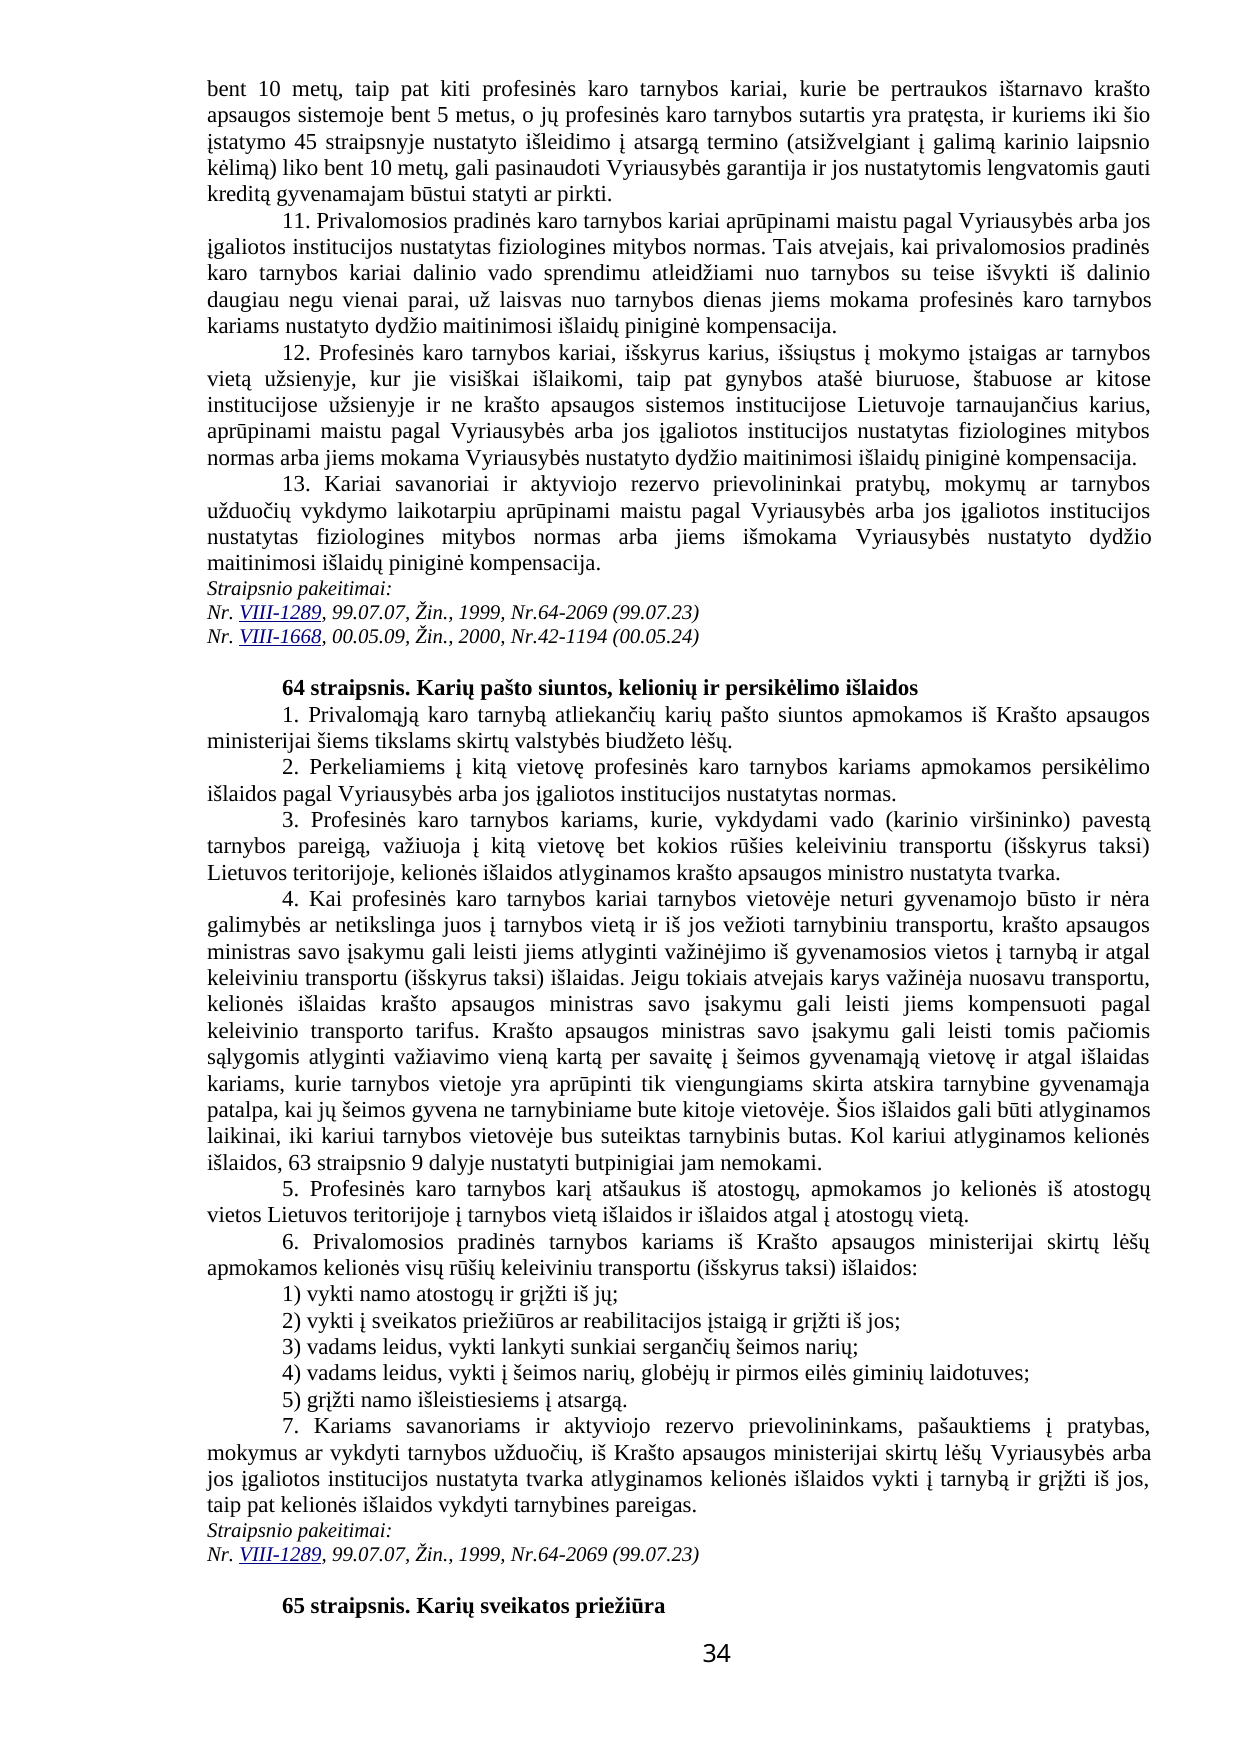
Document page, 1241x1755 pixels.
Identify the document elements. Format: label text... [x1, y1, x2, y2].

text 3) vadams leidus, vykti lankyti sunkiai sergančių šeimos narių; [207, 1333, 1152, 1359]
text Nr. VIII-1289, 99.07.07, Žin., 1999, Nr.64-2069 (99.07.23) [207, 600, 1152, 624]
text 4. Kai profesinės karo tarnybos kariai tarnybos vietovėje neturi gyvenamojo būsto ir nėra galimybės ar netikslinga juos į tarnybos vietą ir iš jos vežioti tarnybiniu transportu, krašto apsaugos ministras savo įsakymu gali leisti jiems atlyginti važinėjimo iš gyvenamosios vietos į tarnybą ir atgal keleiviniu transportu (išskyrus taksi) išlaidas. Jeigu tokiais atvejais karys važinėja nuosavu transportu, kelionės išlaidas krašto apsaugos ministras savo įsakymu gali leisti jiems kompensuoti pagal keleivinio transporto tarifus. Krašto apsaugos ministras savo įsakymu gali leisti tomis pačiomis sąlygomis atlyginti važiavimo vieną kartą per savaitę į šeimos gyvenamąją vietovę ir atgal išlaidas kariams, kurie tarnybos vietoje yra aprūpinti tik viengungiams skirta atskira tarnybine gyvenamąja patalpa, kai jų šeimos gyvena ne tarnybiniame bute kitoje vietovėje. Šios išlaidos gali būti atlyginamos laikinai, iki kariui tarnybos vietovėje bus suteiktas tarnybinis butas. Kol kariui atlyginamos kelionės išlaidos, 63 straipsnio 9 dalyje nustatyti butpinigiai jam nemokami. [207, 885, 1152, 1175]
text 2) vykti į sveikatos priežiūros ar reabilitacijos įstaigą ir grįžti iš jos; [207, 1307, 1152, 1333]
text 13. Kariai savanoriai ir aktyviojo rezervo prievolininkai pratybų, mokymų ar tarnybos užduočių vykdymo laikotarpiu aprūpinami maistu pagal Vyriausybės arba jos įgaliotos institucijos nustatytas fiziologines mitybos normas arba jiems išmokama Vyriausybės nustatyto dydžio maitinimosi išlaidų piniginė kompensacija. [207, 470, 1152, 576]
text 4) vadams leidus, vykti į šeimos narių, globėjų ir pirmos eilės giminių laidotuves; [207, 1359, 1152, 1386]
text 7. Kariams savanoriams ir aktyviojo rezervo prievolininkams, pašauktiems į pratybas, mokymus ar vykdyti tarnybos užduočių, iš Krašto apsaugos ministerijai skirtų lėšų Vyriausybės arba jos įgaliotos institucijos nustatyta tvarka atlyginamos kelionės išlaidos vykti į tarnybą ir grįžti iš jos, taip pat kelionės išlaidos vykdyti tarnybines pareigas. [207, 1412, 1152, 1518]
text 11. Privalomosios pradinės karo tarnybos kariai aprūpinami maistu pagal Vyriausybės arba jos įgaliotos institucijos nustatytas fiziologines mitybos normas. Tais atvejais, kai privalomosios pradinės karo tarnybos kariai dalinio vado sprendimu atleidžiami nuo tarnybos su teise išvykti iš dalinio daugiau negu vienai parai, už laisvas nuo tarnybos dienas jiems mokama profesinės karo tarnybos kariams nustatyto dydžio maitinimosi išlaidų piniginė kompensacija. [207, 207, 1152, 338]
text Nr. VIII-1289, 99.07.07, Žin., 1999, Nr.64-2069 (99.07.23) [207, 1542, 1152, 1566]
text Straipsnio pakeitimai: [207, 1518, 1152, 1542]
text Straipsnio pakeitimai: [207, 576, 1152, 600]
text 1) vykti namo atostogų ir grįžti iš jų; [207, 1280, 1152, 1307]
text 5. Profesinės karo tarnybos karį atšaukus iš atostogų, apmokamos jo kelionės iš atostogų vietos Lietuvos teritorijoje į tarnybos vietą išlaidos ir išlaidos atgal į atostogų vietą. [207, 1175, 1152, 1228]
text 65 straipsnis. Karių sveikatos priežiūra [207, 1592, 1152, 1618]
text 64 straipsnis. Karių pašto siuntos, kelionių ir persikėlimo išlaidos [207, 674, 1152, 701]
text 6. Privalomosios pradinės tarnybos kariams iš Krašto apsaugos ministerijai skirtų lėšų apmokamos kelionės visų rūšių keleiviniu transportu (išskyrus taksi) išlaidos: [207, 1228, 1152, 1280]
text bent 10 metų, taip pat kiti profesinės karo tarnybos kariai, kurie be pertraukos ištarnavo krašto apsaugos sistemoje bent 5 metus, o jų profesinės karo tarnybos sutartis yra pratęsta, ir kuriems iki šio įstatymo 45 straipsnyje nustatyto išleidimo į atsargą termino (atsižvelgiant į galimą karinio laipsnio kėlimą) liko bent 10 metų, gali pasinaudoti Vyriausybės garantija ir jos nustatytomis lengvatomis gauti kreditą gyvenamajam būstui statyti ar pirkti. [207, 75, 1152, 207]
text 12. Profesinės karo tarnybos kariai, išskyrus karius, išsiųstus į mokymo įstaigas ar tarnybos vietą užsienyje, kur jie visiškai išlaikomi, taip pat gynybos atašė biuruose, štabuose ar kitose institucijose užsienyje ir ne krašto apsaugos sistemos institucijose Lietuvoje tarnaujančius karius, aprūpinami maistu pagal Vyriausybės arba jos įgaliotos institucijos nustatytas fiziologines mitybos normas arba jiems mokama Vyriausybės nustatyto dydžio maitinimosi išlaidų piniginė kompensacija. [207, 338, 1152, 470]
text 1. Privalomąją karo tarnybą atliekančių karių pašto siuntos apmokamos iš Krašto apsaugos ministerijai šiems tikslams skirtų valstybės biudžeto lėšų. [207, 701, 1152, 753]
text 5) grįžti namo išleistiesiems į atsargą. [207, 1386, 1152, 1412]
text 3. Profesinės karo tarnybos kariams, kurie, vykdydami vado (karinio viršininko) pavestą tarnybos pareigą, važiuoja į kitą vietovę bet kokios rūšies keleiviniu transportu (išskyrus taksi) Lietuvos teritorijoje, kelionės išlaidos atlyginamos krašto apsaugos ministro nustatyta tvarka. [207, 806, 1152, 885]
text Nr. VIII-1668, 00.05.09, Žin., 2000, Nr.42-1194 (00.05.24) [207, 624, 1152, 648]
text 2. Perkeliamiems į kitą vietovę profesinės karo tarnybos kariams apmokamos persikėlimo išlaidos pagal Vyriausybės arba jos įgaliotos institucijos nustatytas normas. [207, 753, 1152, 806]
